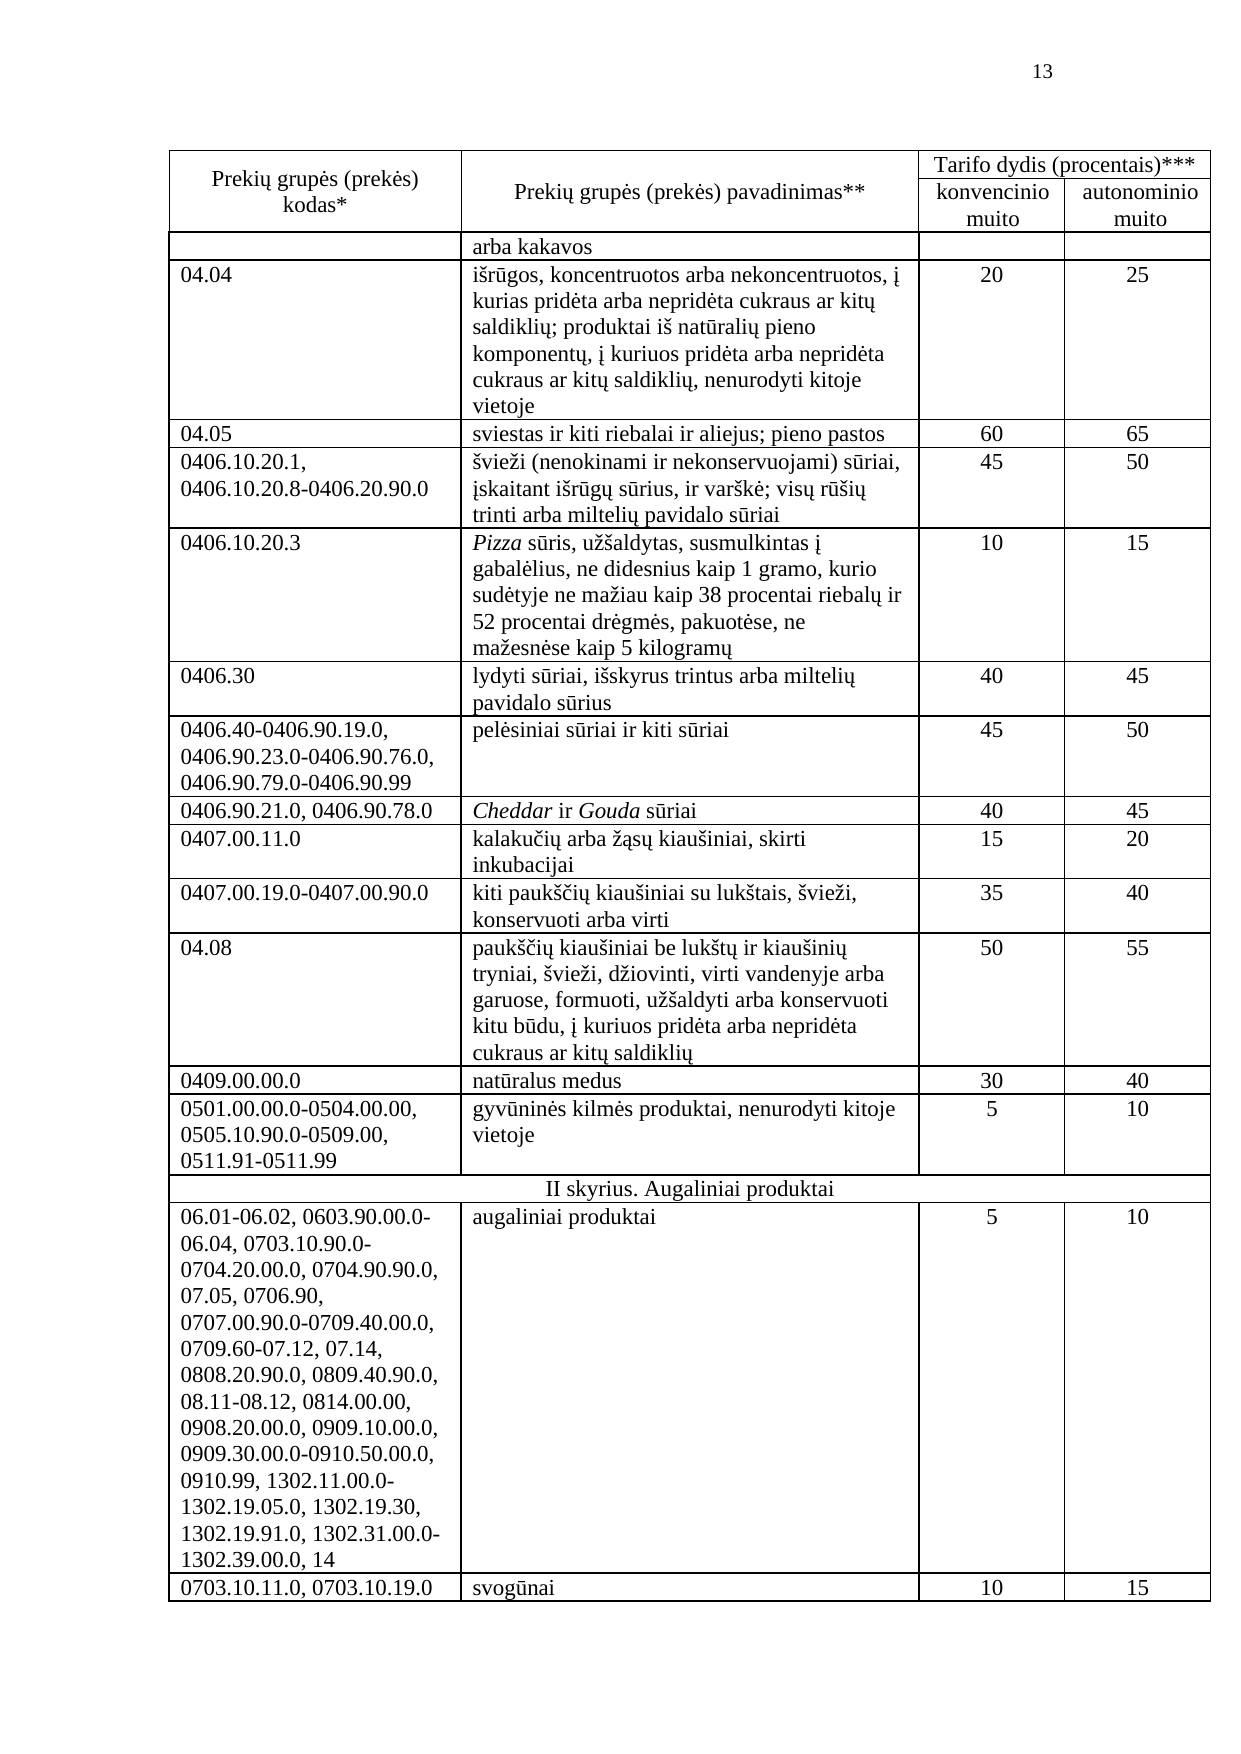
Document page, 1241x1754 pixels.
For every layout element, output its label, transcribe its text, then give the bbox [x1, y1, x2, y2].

table_cell 15 [920, 825, 1064, 878]
table_cell 0406.40-0406.90.19.0, 0406.90.23.0-0406.90.76.0, 0406.90.79.0-0406.90.99 [170, 717, 460, 796]
table_cell 15 [1065, 529, 1210, 661]
table_cell 15 [1065, 1574, 1210, 1600]
table_cell augaliniai produktai [462, 1203, 918, 1572]
table_cell pelėsiniai sūriai ir kiti sūriai [462, 717, 918, 796]
table_cell lydyti sūriai, išskyrus trintus arba miltelių pavidalo sūrius [462, 662, 918, 715]
table_cell 0406.30 [170, 662, 460, 715]
table_cell 40 [1065, 879, 1210, 932]
table_cell arba kakavos [462, 233, 918, 259]
table_header Prekių grupės (prekės) kodas* [170, 151, 461, 231]
table_cell 50 [1065, 448, 1210, 527]
table_cell 50 [1065, 717, 1210, 796]
table_cell 45 [1065, 662, 1210, 715]
table_cell 0406.90.21.0, 0406.90.78.0 [170, 797, 460, 823]
table_cell 5 [920, 1203, 1064, 1572]
table_cell Pizza sūris, užšaldytas, susmulkintas į gabalėlius, ne didesnius kaip 1 gramo, kurio sudėtyje ne mažiau kaip 38 procentai riebalų ir 52 procentai drėgmės, pakuotėse, ne mažesnėse kaip 5 kilogramų [462, 529, 918, 661]
table_cell 10 [1065, 1095, 1210, 1174]
table_cell 30 [920, 1067, 1064, 1093]
table_cell 10 [920, 529, 1064, 661]
table_cell 40 [920, 662, 1064, 715]
table_cell [1065, 233, 1210, 259]
table_cell 0501.00.00.0-0504.00.00, 0505.10.90.0-0509.00, 0511.91-0511.99 [170, 1095, 460, 1174]
table_cell 60 [920, 420, 1064, 447]
table_cell 10 [1065, 1203, 1210, 1572]
table_cell Cheddar ir Gouda sūriai [462, 797, 918, 823]
table_cell kiti paukščių kiaušiniai su lukštais, švieži, konservuoti arba virti [462, 879, 918, 932]
table_cell 40 [920, 797, 1064, 823]
table_cell 0409.00.00.0 [170, 1067, 460, 1093]
table_cell 20 [920, 261, 1064, 419]
table_cell 0407.00.19.0-0407.00.90.0 [170, 879, 460, 932]
table_cell svogūnai [462, 1574, 918, 1600]
table_cell 45 [920, 717, 1064, 796]
table_cell 40 [1065, 1067, 1210, 1093]
table_cell konvencinio muito [919, 179, 1064, 231]
table_cell 65 [1065, 420, 1210, 447]
table_cell 25 [1065, 261, 1210, 419]
table_cell 50 [920, 934, 1064, 1065]
table_cell 0406.10.20.1, 0406.10.20.8-0406.20.90.0 [170, 448, 460, 527]
table_cell sviestas ir kiti riebalai ir aliejus; pieno pastos [462, 420, 918, 447]
table_cell 0407.00.11.0 [170, 825, 460, 878]
table_cell 45 [1065, 797, 1210, 823]
table_cell [170, 233, 460, 259]
table_cell 04.05 [170, 420, 460, 447]
table_cell natūralus medus [462, 1067, 918, 1093]
table_header Prekių grupės (prekės) pavadinimas** [462, 151, 918, 231]
table_cell 20 [1065, 825, 1210, 878]
table_cell autonominio muito [1065, 179, 1210, 231]
table_cell išrūgos, koncentruotos arba nekoncentruotos, į kurias pridėta arba nepridėta cukraus ar kitų saldiklių; produktai iš natūralių pieno komponentų, į kuriuos pridėta arba nepridėta cukraus ar kitų saldiklių, nenurodyti kitoje vietoje [462, 261, 918, 419]
table_cell 0406.10.20.3 [170, 529, 460, 661]
table_cell 55 [1065, 934, 1210, 1065]
table_cell [920, 233, 1064, 259]
table_cell 5 [920, 1095, 1064, 1174]
table_cell 04.08 [170, 934, 460, 1065]
table_cell kalakučių arba žąsų kiaušiniai, skirti inkubacijai [462, 825, 918, 878]
table_cell 10 [920, 1574, 1064, 1600]
table_cell 35 [920, 879, 1064, 932]
table_header Tarifo dydis (procentais)*** [919, 151, 1210, 177]
table_cell gyvūninės kilmės produktai, nenurodyti kitoje vietoje [462, 1095, 918, 1174]
table_cell 0703.10.11.0, 0703.10.19.0 [170, 1574, 460, 1600]
table_cell II skyrius. Augaliniai produktai [170, 1176, 1210, 1202]
table_cell 04.04 [170, 261, 460, 419]
table_cell švieži (nenokinami ir nekonservuojami) sūriai, įskaitant išrūgų sūrius, ir varškė; visų rūšių trinti arba miltelių pavidalo sūriai [462, 448, 918, 527]
table_cell paukščių kiaušiniai be lukštų ir kiaušinių tryniai, švieži, džiovinti, virti vandenyje arba garuose, formuoti, užšaldyti arba konservuoti kitu būdu, į kuriuos pridėta arba nepridėta cukraus ar kitų saldiklių [462, 934, 918, 1065]
table_cell 45 [920, 448, 1064, 527]
table_cell 06.01-06.02, 0603.90.00.0-06.04, 0703.10.90.0-0704.20.00.0, 0704.90.90.0, 07.05, 0706.90, 0707.00.90.0-0709.40.00.0, 0709.60-07.12, 07.14, 0808.20.90.0, 0809.40.90.0, 08.11-08.12, 0814.00.00, 0908.20.00.0, 0909.10.00.0, 0909.30.00.0-0910.50.00.0, 0910.99, 1302.11.00.0-1302.19.05.0, 1302.19.30, 1302.19.91.0, 1302.31.00.0-1302.39.00.0, 14 [170, 1203, 460, 1572]
